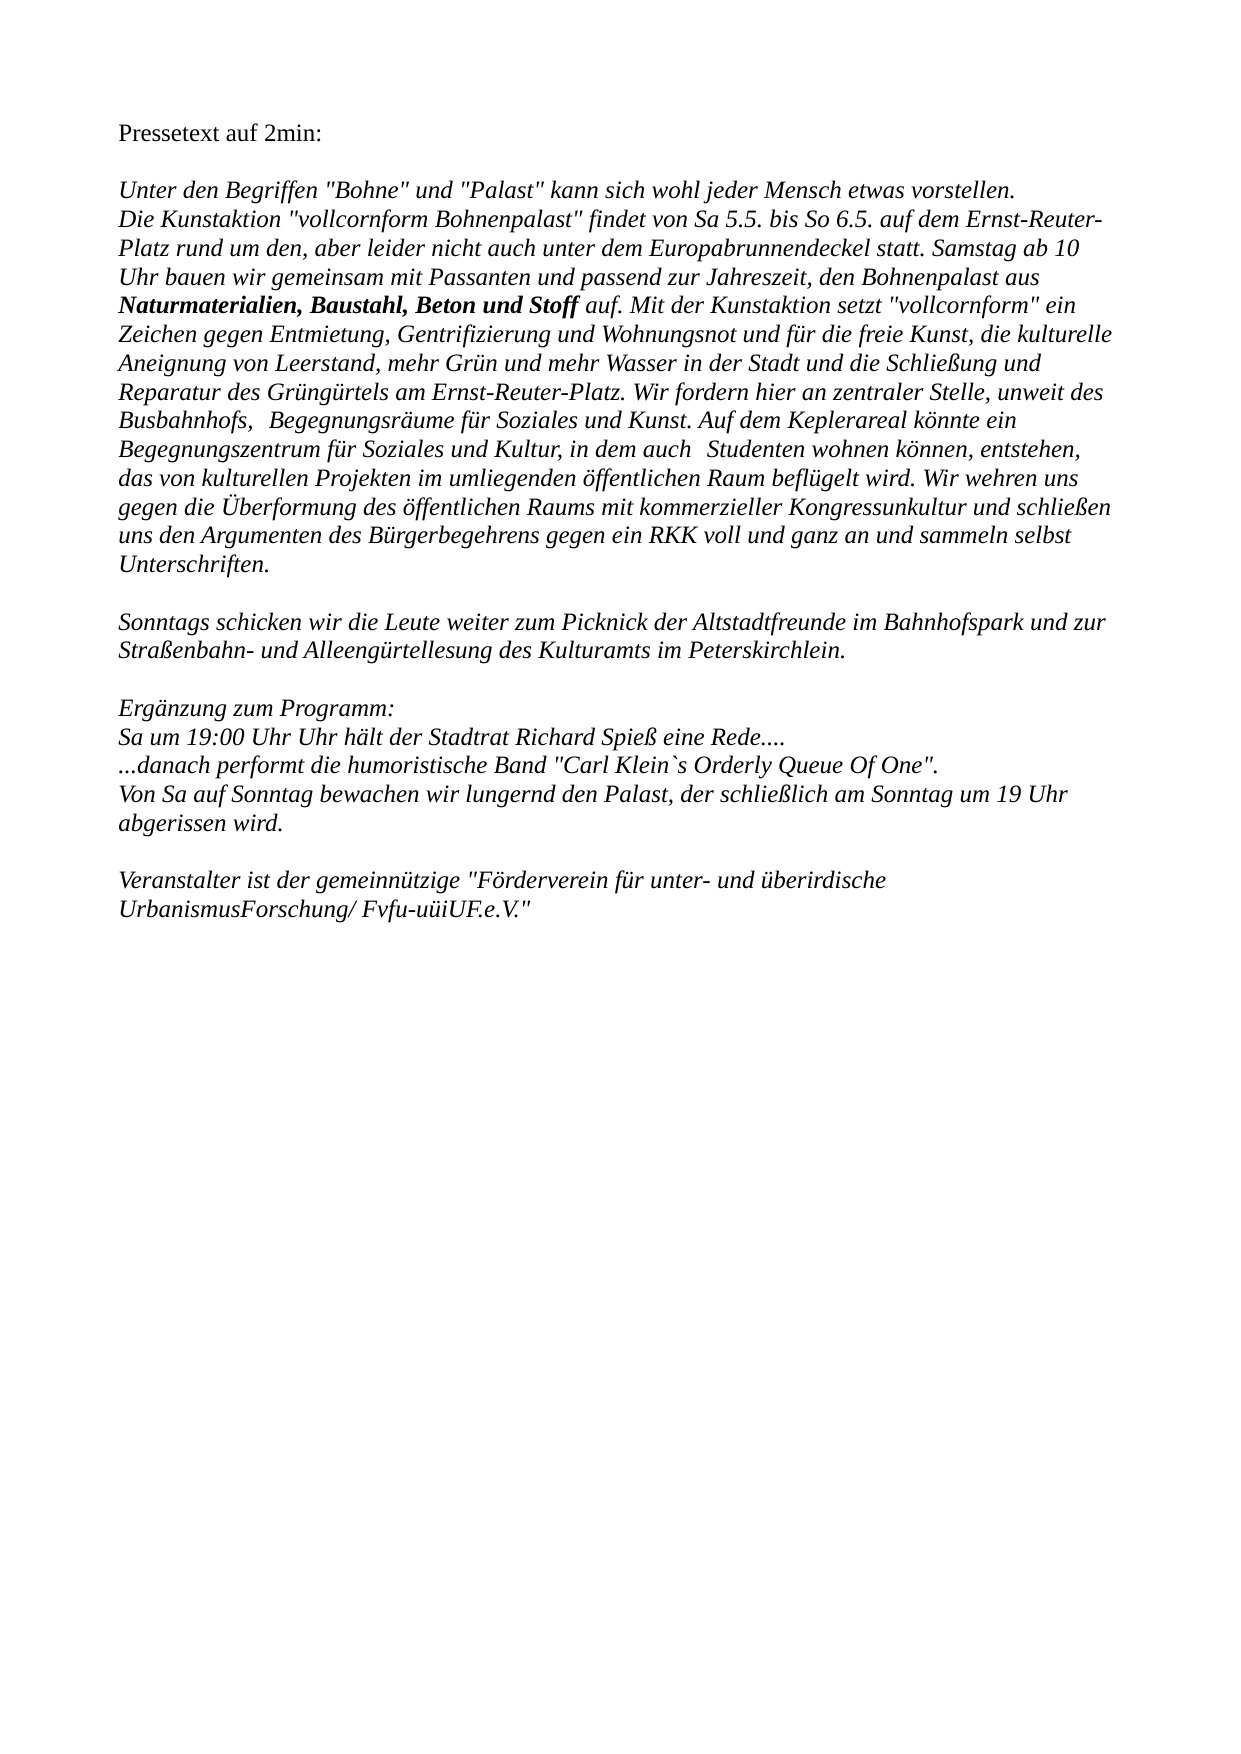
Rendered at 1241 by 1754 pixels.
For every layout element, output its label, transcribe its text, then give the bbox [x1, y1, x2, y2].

text Sa um 19:00 Uhr Uhr hält der Stadtrat Richard Spieß eine Rede.... [118, 722, 1122, 751]
text Unter den Begriffen "Bohne" und "Palast" kann sich wohl jeder Mensch etwas vorstellen. [118, 176, 1122, 204]
text ...danach performt die humoristische Band "Carl Klein`s Orderly Queue Of One". [118, 751, 1122, 779]
text Veranstalter ist der gemeinnützige "Förderverein für unter- und überirdische UrbanismusForschung/ Fvfu-uüiUF.e.V." [118, 866, 1122, 923]
text Ergänzung zum Programm: [118, 693, 1122, 722]
text Sonntags schicken wir die Leute weiter zum Picknick der Altstadtfreunde im Bahnhofspark und zur Straßenbahn- und Alleengürtellesung des Kulturamts im Peterskirchlein. [118, 607, 1122, 664]
text Von Sa auf Sonntag bewachen wir lungernd den Palast, der schließlich am Sonntag um 19 Uhr abgerissen wird. [118, 779, 1122, 837]
text Die Kunstaktion "vollcornform Bohnenpalast" findet von Sa 5.5. bis So 6.5. auf dem Ernst-Reuter-Platz rund um den, aber leider nicht auch unter dem Europabrunnendeckel statt. Samstag ab 10 Uhr bauen wir gemeinsam mit Passanten und passend zur Jahreszeit, den Bohnenpalast aus Naturmaterialien, Baustahl, Beton und Stoff auf. Mit der Kunstaktion setzt "vollcornform" ein Zeichen gegen Entmietung, Gentrifizierung und Wohnungsnot und für die freie Kunst, die kulturelle Aneignung von Leerstand, mehr Grün und mehr Wasser in der Stadt und die Schließung und Reparatur des Grüngürtels am Ernst-Reuter-Platz. Wir fordern hier an zentraler Stelle, unweit des Busbahnhofs, Begegnungsräume für Soziales und Kunst. Auf dem Keplerareal könnte ein Begegnungszentrum für Soziales und Kultur, in dem auch Studenten wohnen können, entstehen, das von kulturellen Projekten im umliegenden öffentlichen Raum beflügelt wird. Wir wehren uns gegen die Überformung des öffentlichen Raums mit kommerzieller Kongressunkultur und schließen uns den Argumenten des Bürgerbegehrens gegen ein RKK voll und ganz an und sammeln selbst Unterschriften. [118, 204, 1122, 578]
text Pressetext auf 2min: [118, 118, 1122, 147]
